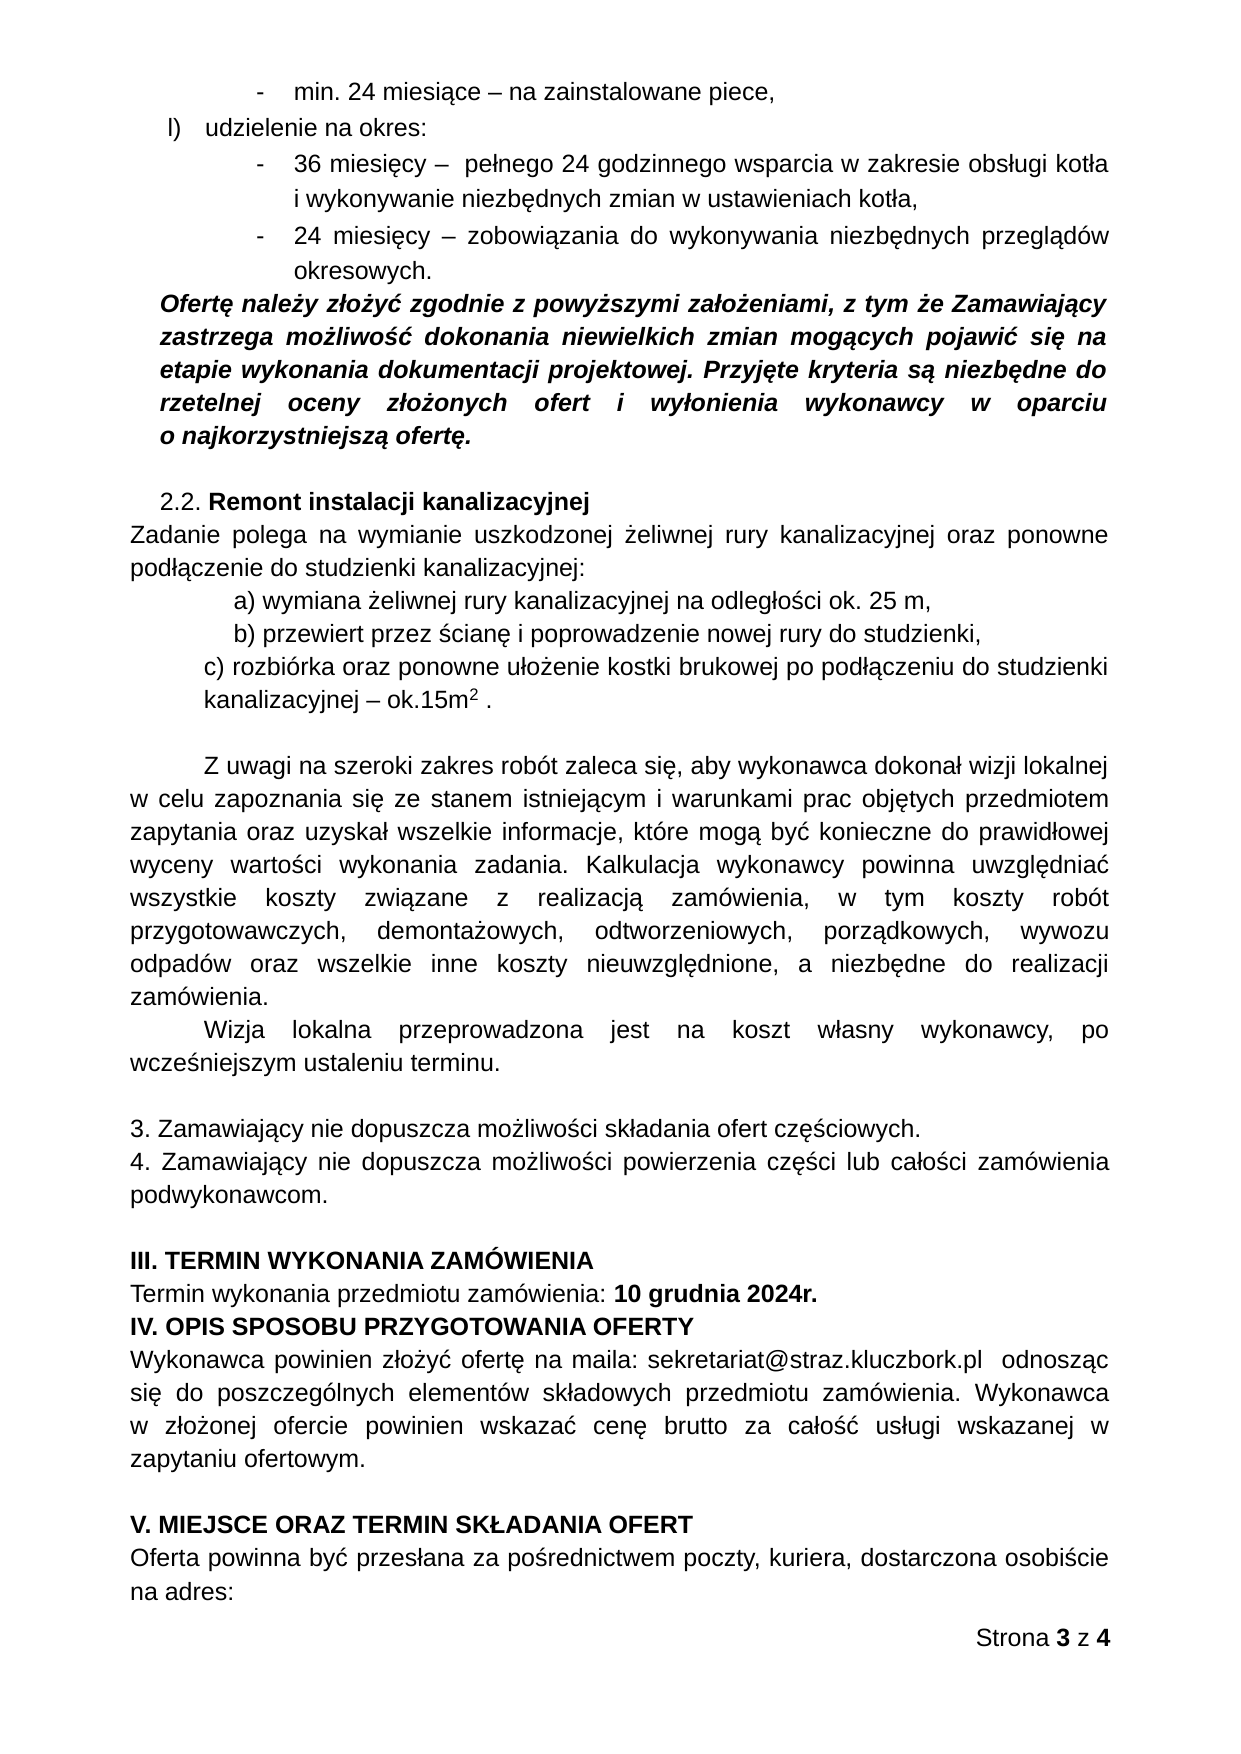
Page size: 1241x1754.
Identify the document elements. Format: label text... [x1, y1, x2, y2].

list 24 miesięcy – zobowiązania do wykonywania niezbędnych przeglądów okresowych. [256, 217, 1110, 284]
text Wykonawca powinien złożyć ofertę na maila: sekretariat@straz.kluczbork.pl odnosząc się do poszczególnych elementów składowych przedmiotu zamówienia. Wykonawca w złożonej ofercie powinien wskazać cenę brutto za całość usługi wskazanej w zapytaniu ofertowym. [130, 1345, 1110, 1473]
text Z uwagi na szeroki zakres robót zaleca się, aby wykonawca dokonał wizji lokalnej w celu zapoznania się ze stanem istniejącym i warunkami prac objętych przedmiotem zapytania oraz uzyskał wszelkie informacje, które mogą być konieczne do prawidłowej wyceny wartości wykonania zadania. Kalkulacja wykonawcy powinna uwzględniać wszystkie koszty związane z realizacją zamówienia, w tym koszty robót przygotowawczych, demontażowych, odtworzeniowych, porządkowych, wywozu odpadów oraz wszelkie inne koszty nieuwzględnione, a niezbędne do realizacji zamówienia. [130, 751, 1110, 1011]
text Termin wykonania przedmiotu zamówienia: 10 grudnia 2024r. [130, 1279, 1110, 1308]
text Wizja lokalna przeprowadzona jest na koszt własny wykonawcy, po wcześniejszym ustaleniu terminu. [130, 1015, 1110, 1077]
text Ofertę należy złożyć zgodnie z powyższymi założeniami, z tym że Zamawiający zastrzega możliwość dokonania niewielkich zmian mogących pojawić się na etapie wykonania dokumentacji projektowej. Przyjęte kryteria są niezbędne do rzetelnej oceny złożonych ofert i wyłonienia wykonawcy w oparciu o najkorzystniejszą ofertę. [159, 289, 1110, 449]
text V. MIEJSCE ORAZ TERMIN SKŁADANIA OFERT [130, 1510, 1110, 1539]
text Zadanie polega na wymianie uszkodzonej żeliwnej rury kanalizacyjnej oraz ponowne podłączenie do studzienki kanalizacyjnej: [130, 520, 1110, 582]
text 3. Zamawiający nie dopuszcza możliwości składania ofert częściowych. [130, 1114, 1110, 1143]
list min. 24 miesiące – na zainstalowane piece, [256, 74, 1110, 108]
text 2.2. Remont instalacji kanalizacyjnej [159, 487, 1110, 516]
text Oferta powinna być przesłana za pośrednictwem poczty, kuriera, dostarczona osobiście na adres: [130, 1543, 1110, 1605]
list 36 miesięcy – pełnego 24 godzinnego wsparcia w zakresie obsługi kotła i wykonywanie niezbędnych zmian w ustawieniach kotła, [256, 146, 1110, 213]
text 4. Zamawiający nie dopuszcza możliwości powierzenia części lub całości zamówienia podwykonawcom. [130, 1147, 1110, 1209]
text b) przewiert przez ścianę i poprowadzenie nowej rury do studzienki, [159, 619, 1110, 648]
text III. TERMIN WYKONANIA ZAMÓWIENIA [130, 1246, 1110, 1275]
text IV. OPIS SPOSOBU PRZYGOTOWANIA OFERTY [130, 1312, 1110, 1341]
list udzielenie na okres: [167, 113, 1110, 142]
text a) wymiana żeliwnej rury kanalizacyjnej na odległości ok. 25 m, [159, 586, 1110, 614]
text c) rozbiórka oraz ponowne ułożenie kostki brukowej po podłączeniu do studzienki kanalizacyjnej – ok.15m2 . [115, 652, 1110, 714]
